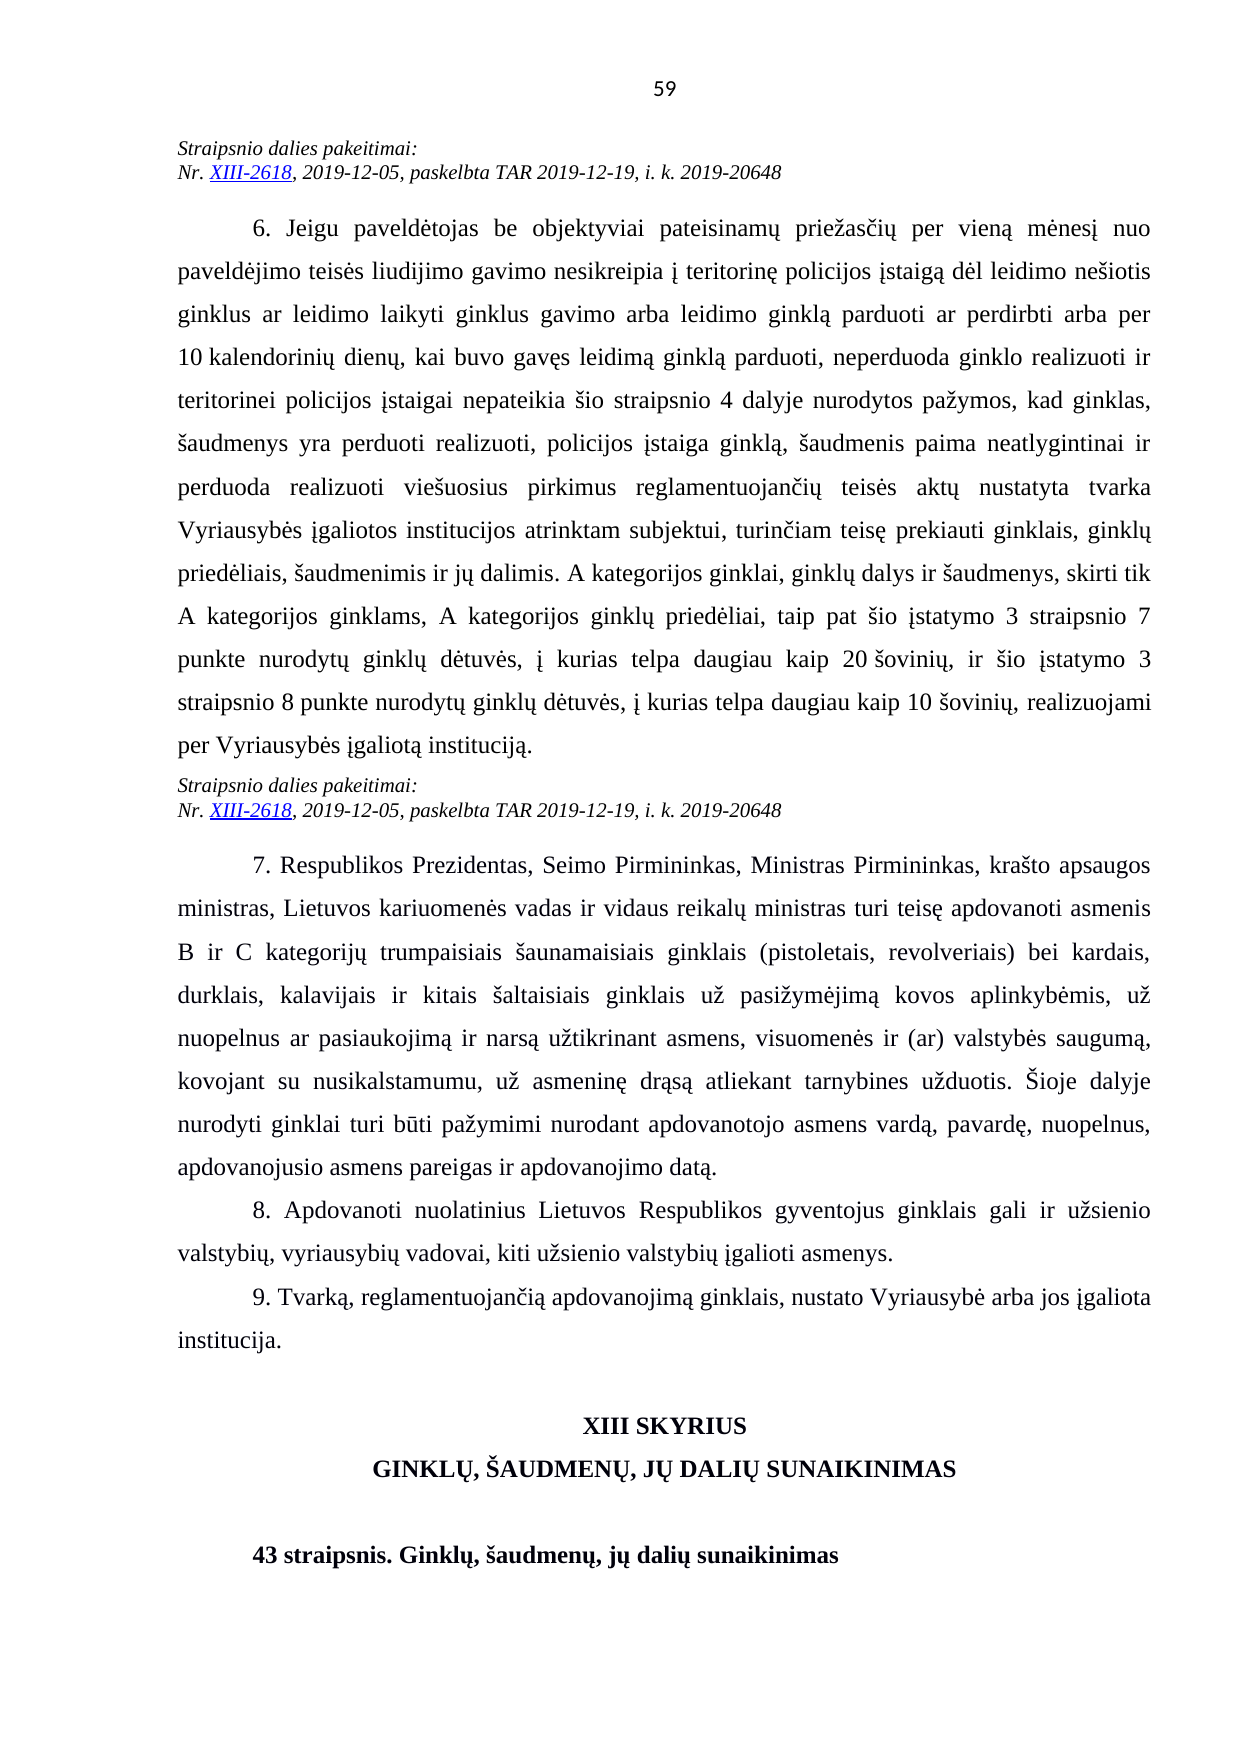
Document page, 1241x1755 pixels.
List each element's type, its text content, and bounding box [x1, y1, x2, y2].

text 6. Jeigu paveldėtojas be objektyviai pateisinamų priežasčių per vieną mėnesį nuo paveldėjimo teisės liudijimo gavimo nesikreipia į teritorinę policijos įstaigą dėl leidimo nešiotis ginklus ar leidimo laikyti ginklus gavimo arba leidimo ginklą parduoti ar perdirbti arba per 10 kalendorinių dienų, kai buvo gavęs leidimą ginklą parduoti, neperduoda ginklo realizuoti ir teritorinei policijos įstaigai nepateikia šio straipsnio 4 dalyje nurodytos pažymos, kad ginklas, šaudmenys yra perduoti realizuoti, policijos įstaiga ginklą, šaudmenis paima neatlygintinai ir perduoda realizuoti viešuosius pirkimus reglamentuojančių teisės aktų nustatyta tvarka Vyriausybės įgaliotos institucijos atrinktam subjektui, turinčiam teisę prekiauti ginklais, ginklų priedėliais, šaudmenimis ir jų dalimis. A kategorijos ginklai, ginklų dalys ir šaudmenys, skirti tik A kategorijos ginklams, A kategorijos ginklų priedėliai, taip pat šio įstatymo 3 straipsnio 7 punkte nurodytų ginklų dėtuvės, į kurias telpa daugiau kaip 20 šovinių, ir šio įstatymo 3 straipsnio 8 punkte nurodytų ginklų dėtuvės, į kurias telpa daugiau kaip 10 šovinių, realizuojami per Vyriausybės įgaliotą instituciją. [177, 213, 1152, 759]
text 43 straipsnis. Ginklų, šaudmenų, jų dalių sunaikinimas [177, 1540, 1152, 1569]
text XIII SKYRIUS [177, 1411, 1152, 1440]
text 7. Respublikos Prezidentas, Seimo Pirmininkas, Ministras Pirmininkas, krašto apsaugos ministras, Lietuvos kariuomenės vadas ir vidaus reikalų ministras turi teisę apdovanoti asmenis B ir C kategorijų trumpaisiais šaunamaisiais ginklais (pistoletais, revolveriais) bei kardais, durklais, kalavijais ir kitais šaltaisiais ginklais už pasižymėjimą kovos aplinkybėmis, už nuopelnus ar pasiaukojimą ir narsą užtikrinant asmens, visuomenės ir (ar) valstybės saugumą, kovojant su nusikalstamumu, už asmeninę drąsą atliekant tarnybines užduotis. Šioje dalyje nurodyti ginklai turi būti pažymimi nurodant apdovanotojo asmens vardą, pavardę, nuopelnus, apdovanojusio asmens pareigas ir apdovanojimo datą. [177, 850, 1152, 1181]
text 9. Tvarką, reglamentuojančią apdovanojimą ginklais, nustato Vyriausybė arba jos įgaliota institucija. [177, 1282, 1152, 1353]
text Straipsnio dalies pakeitimai: [177, 136, 1152, 160]
text Straipsnio dalies pakeitimai: [177, 773, 1152, 797]
text Nr. XIII-2618, 2019-12-05, paskelbta TAR 2019-12-19, i. k. 2019-20648 [177, 160, 1152, 184]
text GINKLŲ, ŠAUDMENŲ, JŲ DALIŲ SUNAIKINIMAS [177, 1454, 1152, 1483]
text 8. Apdovanoti nuolatinius Lietuvos Respublikos gyventojus ginklais gali ir užsienio valstybių, vyriausybių vadovai, kiti užsienio valstybių įgalioti asmenys. [177, 1195, 1152, 1267]
text Nr. XIII-2618, 2019-12-05, paskelbta TAR 2019-12-19, i. k. 2019-20648 [177, 797, 1152, 822]
